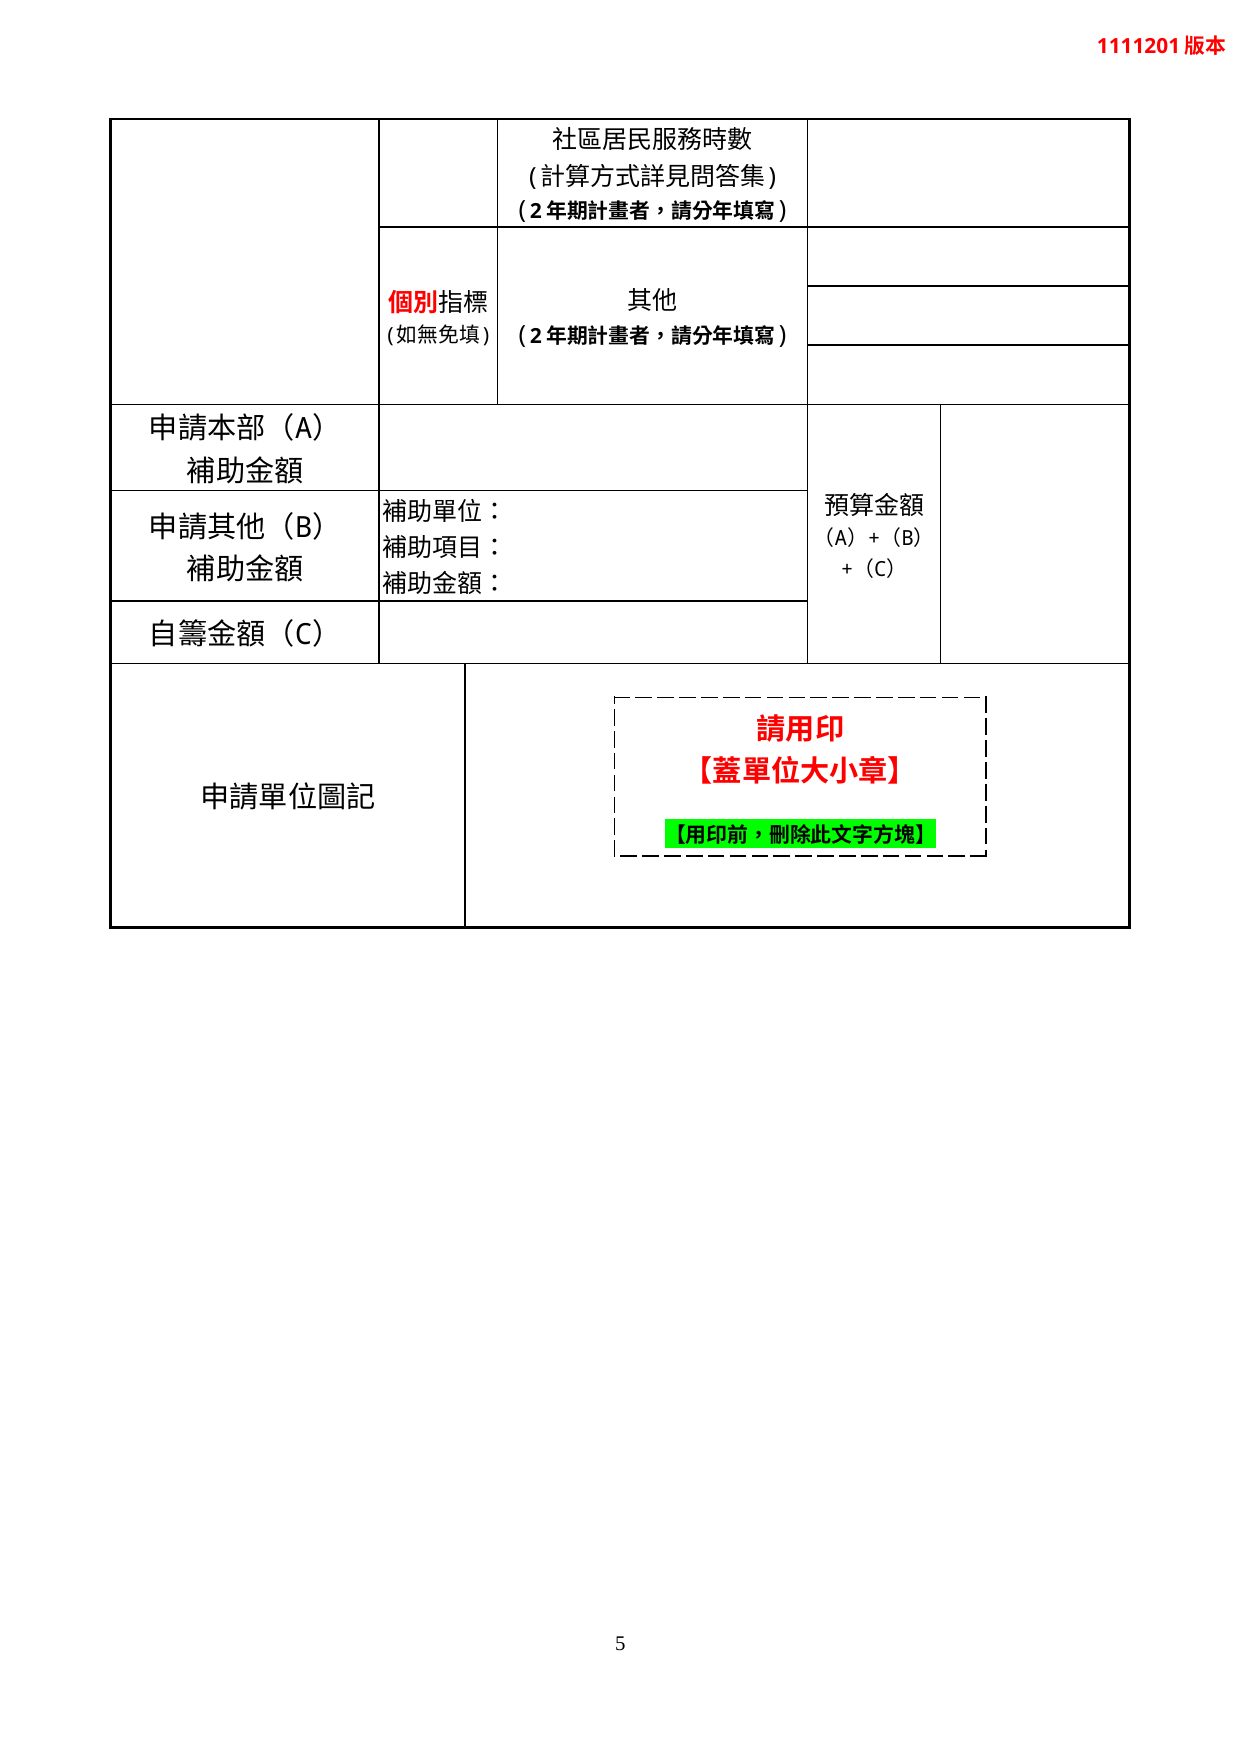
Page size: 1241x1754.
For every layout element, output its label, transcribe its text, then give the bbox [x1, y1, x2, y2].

table_cell 預算金額 （A）+（B）+（C） [808, 405, 940, 662]
table_cell 個別指標 (如無免填) [380, 228, 497, 403]
table_cell 自籌金額（C） [112, 602, 378, 662]
table_cell 補助單位： 補助項目： 補助金額： [380, 491, 807, 600]
table_cell [380, 405, 807, 490]
table_cell [380, 602, 807, 662]
table_cell [380, 120, 497, 226]
table_cell 社區居民服務時數 (計算方式詳見問答集) (2年期計畫者，請分年填寫) [498, 120, 807, 226]
table_cell [808, 228, 1128, 285]
table_cell 其他 (2年期計畫者，請分年填寫) [498, 228, 807, 403]
table_cell [941, 405, 1128, 662]
table_cell [808, 287, 1128, 344]
table_cell 申請本部（A） 補助金額 [112, 405, 378, 490]
table_cell 申請單位圖記 [112, 664, 464, 926]
table_cell [466, 664, 1128, 926]
table_cell [808, 120, 1128, 226]
table_cell [112, 120, 378, 403]
table_cell [808, 346, 1128, 403]
table_cell 申請其他（B） 補助金額 [112, 491, 378, 600]
